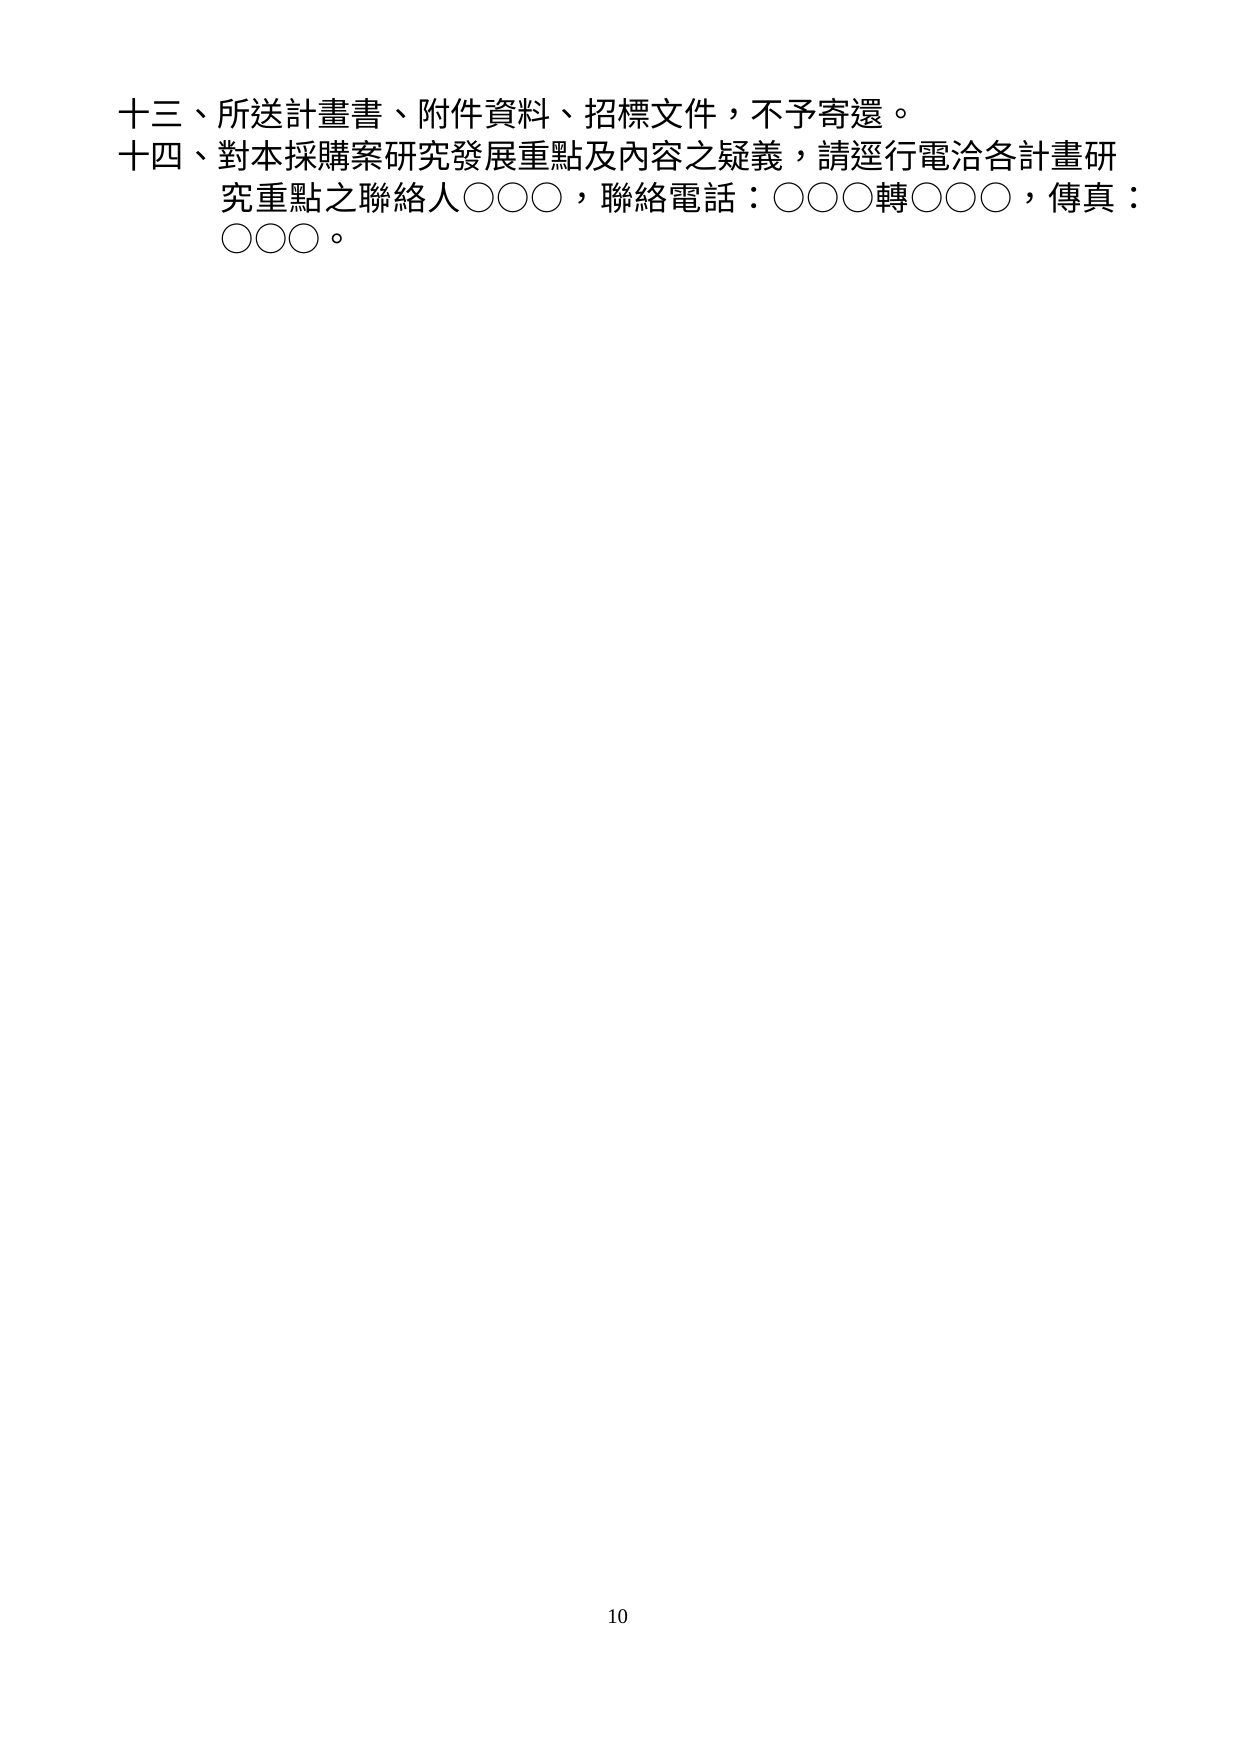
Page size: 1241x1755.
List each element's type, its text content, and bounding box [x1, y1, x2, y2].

text 十三、所送計畫書、附件資料、招標文件，不予寄還。 [117, 93, 1117, 135]
text 十四、對本採購案研究發展重點及內容之疑義，請逕行電洽各計畫研究重點之聯絡人○○○，聯絡電話：○○○轉○○○，傳真：○○○。 [117, 135, 1117, 260]
